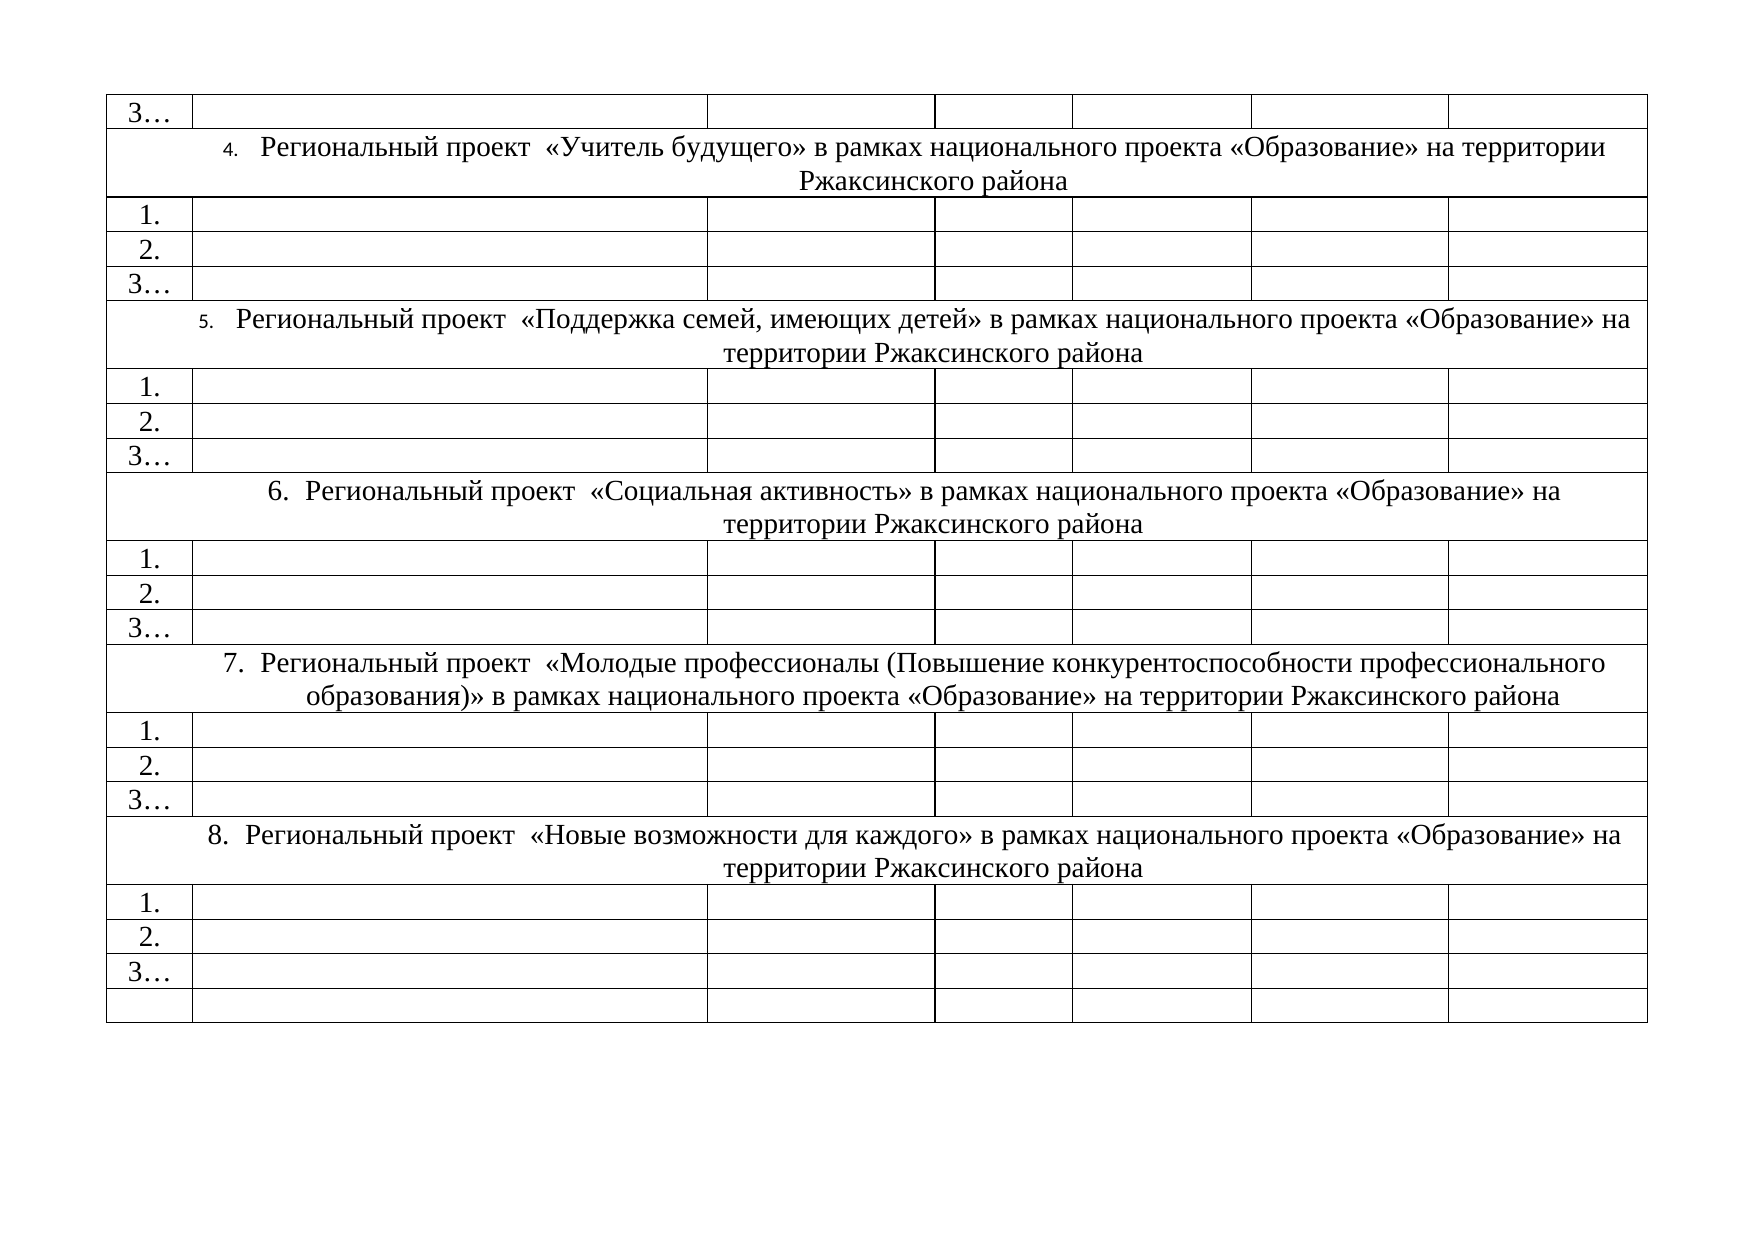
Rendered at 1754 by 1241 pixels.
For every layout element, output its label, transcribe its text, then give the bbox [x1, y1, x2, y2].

table_cell [936, 267, 1072, 300]
table_cell [708, 369, 934, 403]
table_cell [1252, 232, 1448, 266]
table_cell [193, 232, 707, 266]
table_cell [1449, 267, 1647, 300]
table_cell [1449, 541, 1647, 575]
table_cell [936, 954, 1072, 988]
table_cell [1252, 404, 1448, 437]
table_cell [936, 404, 1072, 437]
table_cell [936, 920, 1072, 953]
table_cell [1252, 782, 1448, 816]
table_cell [708, 576, 934, 609]
table_cell [1449, 576, 1647, 609]
table_cell 1. [107, 541, 192, 575]
table_cell [936, 713, 1072, 747]
table_cell [1449, 439, 1647, 472]
table_cell [107, 989, 192, 1022]
table_cell [708, 541, 934, 575]
table_cell [1073, 713, 1251, 747]
table_cell [708, 782, 934, 816]
table_cell [193, 610, 707, 644]
table_cell 1. [107, 713, 192, 747]
table_cell [1073, 541, 1251, 575]
table_cell [193, 404, 707, 437]
table_cell [193, 267, 707, 300]
table_cell 1. [107, 198, 192, 231]
table_cell Региональный проект «Социальная активность» в рамках национального проекта «Образование» на территории Ржаксинского района [107, 473, 1647, 540]
table_cell [1449, 885, 1647, 918]
table_cell [1449, 920, 1647, 953]
table_cell 3… [107, 610, 192, 644]
table_cell [193, 748, 707, 781]
table_cell [1449, 954, 1647, 988]
table_cell [1073, 369, 1251, 403]
table_cell [1073, 232, 1251, 266]
table_cell [1252, 541, 1448, 575]
table_cell 1. [107, 369, 192, 403]
table_cell [193, 954, 707, 988]
table_cell [1449, 369, 1647, 403]
table_cell [1449, 198, 1647, 231]
table_cell Региональный проект «Учитель будущего» в рамках национального проекта «Образование» на территории Ржаксинского района [107, 129, 1647, 196]
table_cell 2. [107, 920, 192, 953]
table_cell [936, 989, 1072, 1022]
table_cell [708, 713, 934, 747]
table_cell [193, 369, 707, 403]
table_cell [936, 885, 1072, 918]
table_cell 2. [107, 232, 192, 266]
table_cell [1449, 989, 1647, 1022]
table_cell 3… [107, 782, 192, 816]
table_cell [1449, 404, 1647, 437]
table_cell [1252, 267, 1448, 300]
table_cell 1. [107, 885, 192, 918]
table_cell [193, 95, 707, 128]
table_cell [1252, 920, 1448, 953]
table_cell 2. [107, 576, 192, 609]
table_cell [1252, 576, 1448, 609]
table_cell [1252, 369, 1448, 403]
table_cell [193, 439, 707, 472]
table_cell [708, 198, 934, 231]
table_cell Региональный проект «Поддержка семей, имеющих детей» в рамках национального проекта «Образование» на территории Ржаксинского района [107, 301, 1647, 368]
table_cell 3… [107, 95, 192, 128]
table_cell [1449, 232, 1647, 266]
table_cell [936, 198, 1072, 231]
table_cell [193, 885, 707, 918]
table_cell [708, 954, 934, 988]
table_cell [936, 95, 1072, 128]
table_cell Региональный проект «Новые возможности для каждого» в рамках национального проекта «Образование» на территории Ржаксинского района [107, 817, 1647, 884]
table_cell [1073, 439, 1251, 472]
table_cell [193, 920, 707, 953]
table_cell [1449, 713, 1647, 747]
table_cell [1449, 95, 1647, 128]
table_cell [936, 782, 1072, 816]
table_cell Региональный проект «Молодые профессионалы (Повышение конкурентоспособности профессионального образования)» в рамках национального проекта «Образование» на территории Ржаксинского района [107, 645, 1647, 712]
table_cell [936, 232, 1072, 266]
table_cell [193, 576, 707, 609]
table_cell [193, 713, 707, 747]
table_cell [193, 989, 707, 1022]
table_cell [1073, 748, 1251, 781]
table_cell [1073, 920, 1251, 953]
table_cell [936, 439, 1072, 472]
table_cell [708, 920, 934, 953]
table_cell [1252, 439, 1448, 472]
table_cell [936, 610, 1072, 644]
table_cell [1073, 198, 1251, 231]
table_cell [1252, 748, 1448, 781]
table_cell 3… [107, 267, 192, 300]
table_cell [1073, 782, 1251, 816]
table_cell [1252, 954, 1448, 988]
table_cell [1252, 95, 1448, 128]
table_cell [1073, 989, 1251, 1022]
table_cell [1073, 954, 1251, 988]
table_cell [193, 782, 707, 816]
table_cell 3… [107, 439, 192, 472]
table_cell [1073, 885, 1251, 918]
table_cell [708, 885, 934, 918]
table_cell [708, 748, 934, 781]
table_cell [1073, 576, 1251, 609]
table_cell [1449, 610, 1647, 644]
table_cell [1073, 404, 1251, 437]
table_cell 2. [107, 748, 192, 781]
table_cell [1252, 885, 1448, 918]
table_cell [1073, 610, 1251, 644]
table_cell [708, 267, 934, 300]
table_cell [936, 748, 1072, 781]
table_cell [708, 404, 934, 437]
table_cell [1449, 782, 1647, 816]
table_cell [708, 95, 934, 128]
table_cell [193, 198, 707, 231]
table_cell [708, 439, 934, 472]
table_cell [936, 369, 1072, 403]
table_cell [936, 541, 1072, 575]
table_cell [1252, 713, 1448, 747]
table_cell [1073, 267, 1251, 300]
table_cell [1073, 95, 1251, 128]
table_cell [1252, 610, 1448, 644]
table_cell [193, 541, 707, 575]
table_cell [708, 232, 934, 266]
table_cell [936, 576, 1072, 609]
table_cell [1252, 989, 1448, 1022]
table_cell [1449, 748, 1647, 781]
table_cell 3… [107, 954, 192, 988]
table_cell 2. [107, 404, 192, 437]
table_cell [708, 989, 934, 1022]
table_cell [1252, 198, 1448, 231]
table_cell [708, 610, 934, 644]
